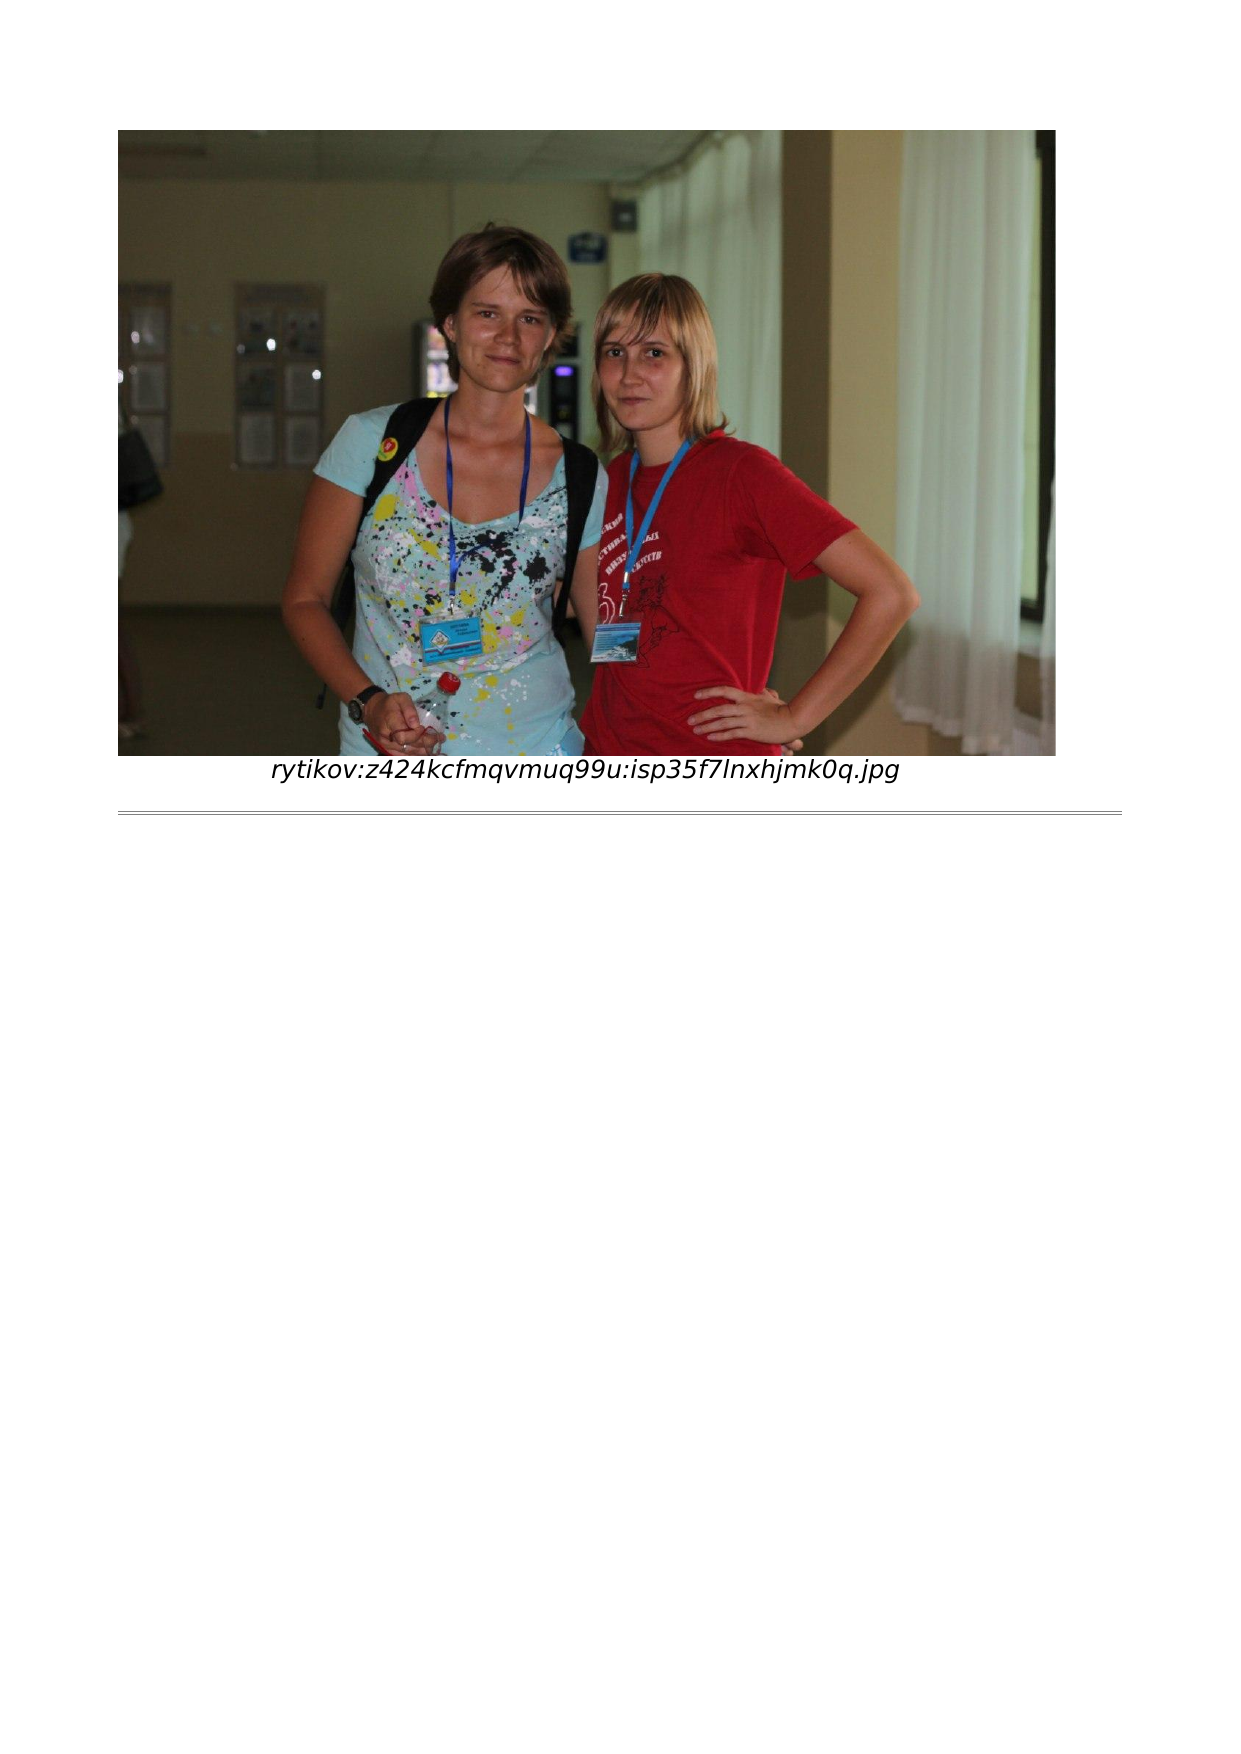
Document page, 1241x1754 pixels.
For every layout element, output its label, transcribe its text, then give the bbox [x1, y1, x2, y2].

picture [118, 130, 1056, 756]
text rytikov:z424kcfmqvmuq99u:isp35f7lnxhjmk0q.jpg [118, 756, 1056, 784]
